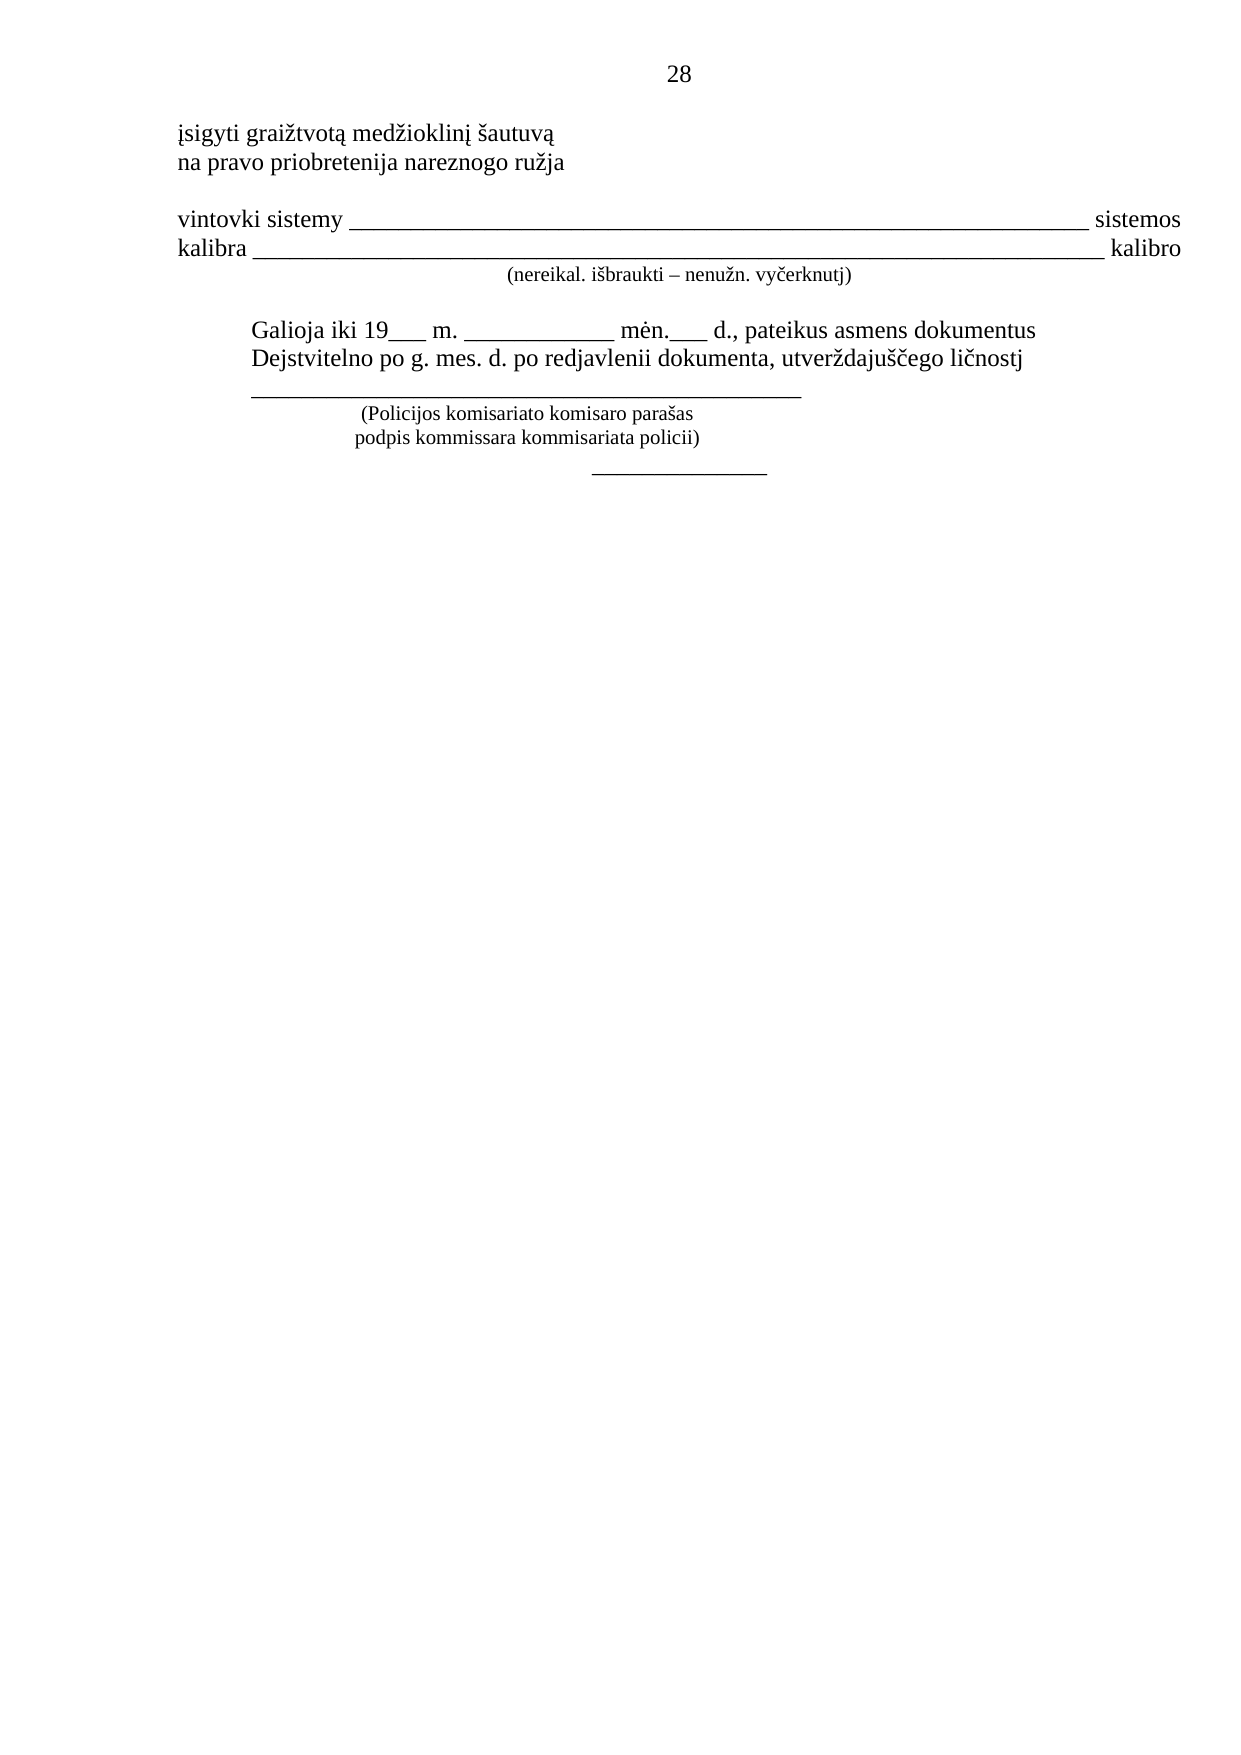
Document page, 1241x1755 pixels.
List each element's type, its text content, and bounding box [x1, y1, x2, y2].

text (nereikal. išbraukti – nenužn. vyčerknutj) [177, 262, 1181, 286]
text vintovki sistemy sistemos [177, 204, 1181, 233]
text podpis kommissara kommisariata policii) [177, 425, 1181, 449]
text įsigyti graižtvotą medžioklinį šautuvą [177, 118, 1181, 147]
text Dejstvitelno po g. mes. d. po redjavlenii dokumenta, utverždajuščego ličnostj [177, 343, 1181, 372]
text ______________ [177, 449, 1181, 478]
text na pravo priobretenija nareznogo ružja [177, 147, 1181, 176]
text ____________________________________________ [177, 372, 1181, 401]
text Galioja iki 19___ m. ____________ mėn.___ d., pateikus asmens dokumentus [177, 315, 1181, 343]
text (Policijos komisariato komisaro parašas [177, 401, 1181, 425]
text kalibra kalibro [177, 233, 1181, 262]
